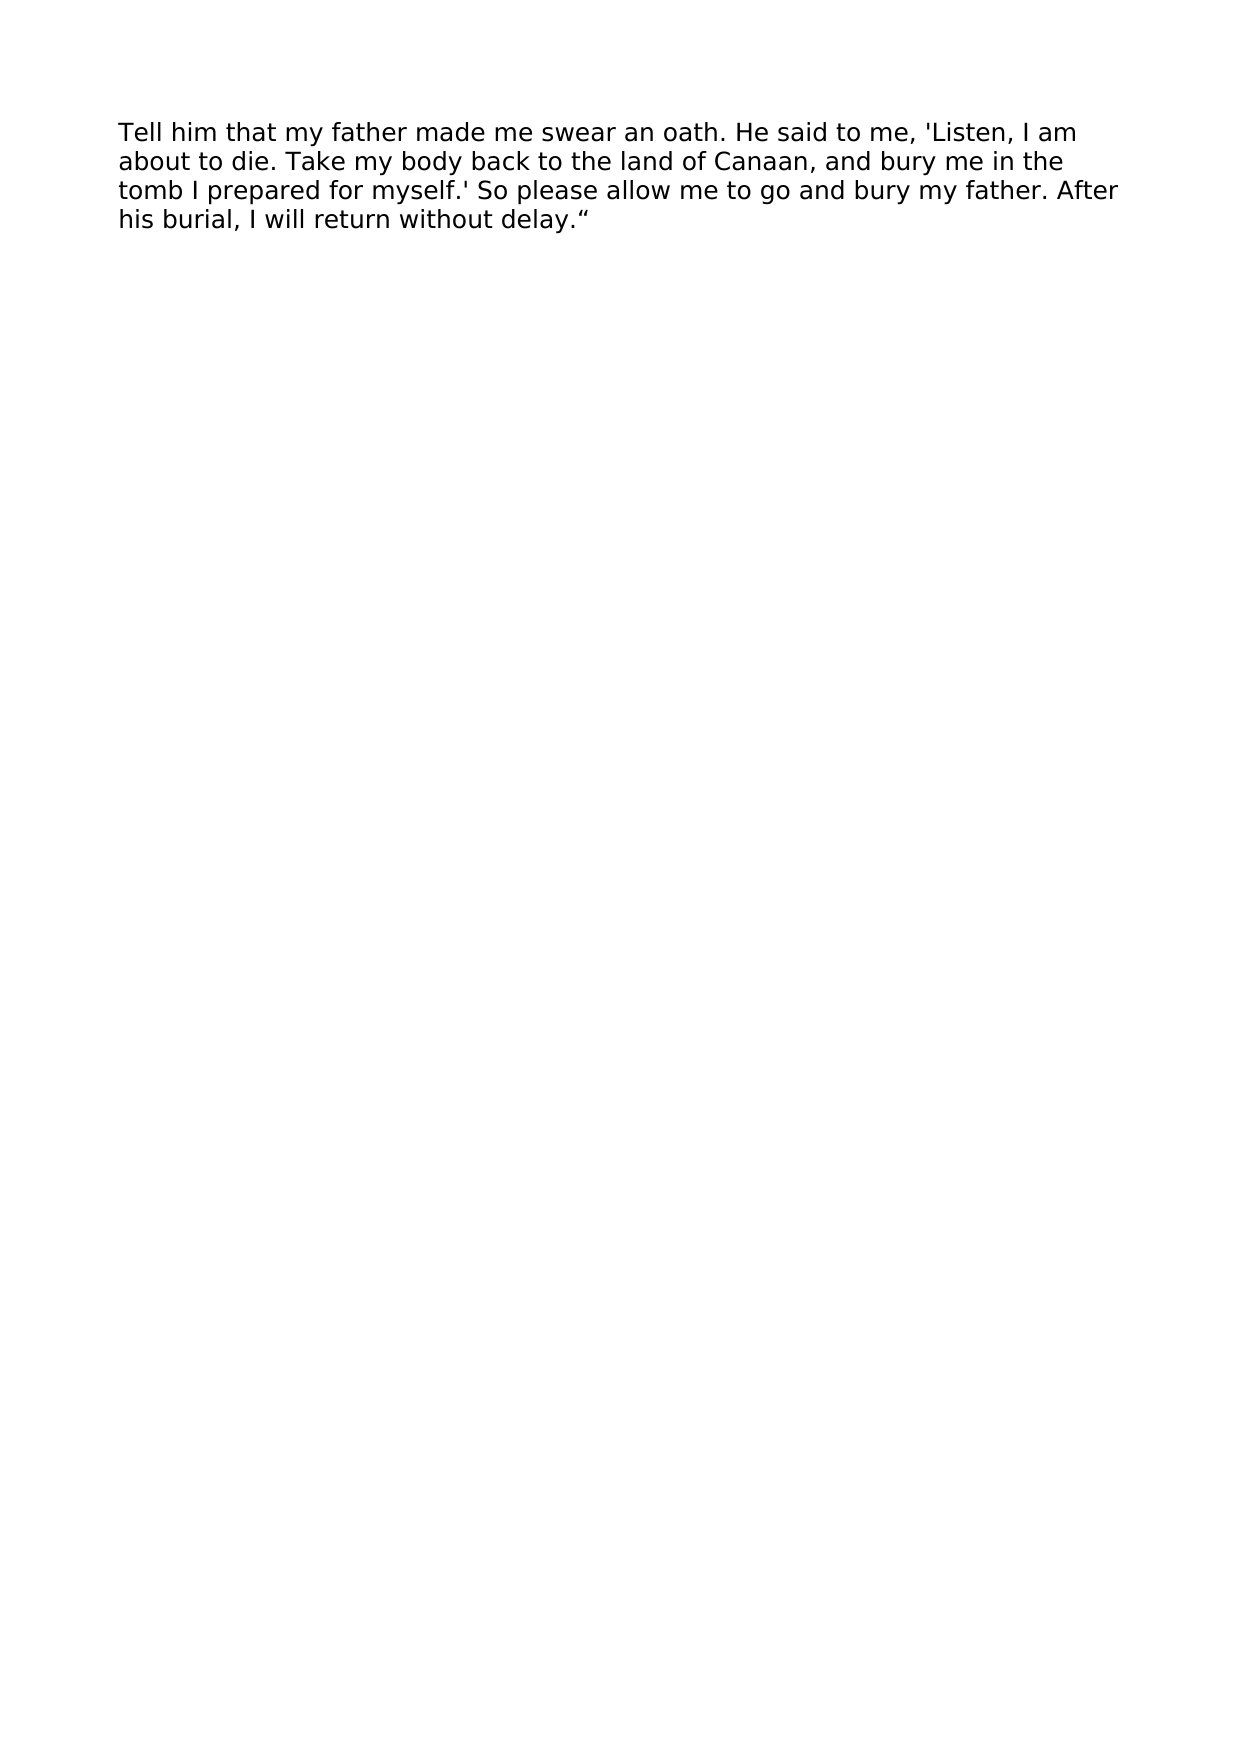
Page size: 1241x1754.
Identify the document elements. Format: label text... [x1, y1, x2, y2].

text Tell him that my father made me swear an oath. He said to me, 'Listen, I am about to die. Take my body back to the land of Canaan, and bury me in the tomb I prepared for myself.' So please allow me to go and bury my father. After his burial, I will return without delay.“ [118, 118, 1122, 235]
